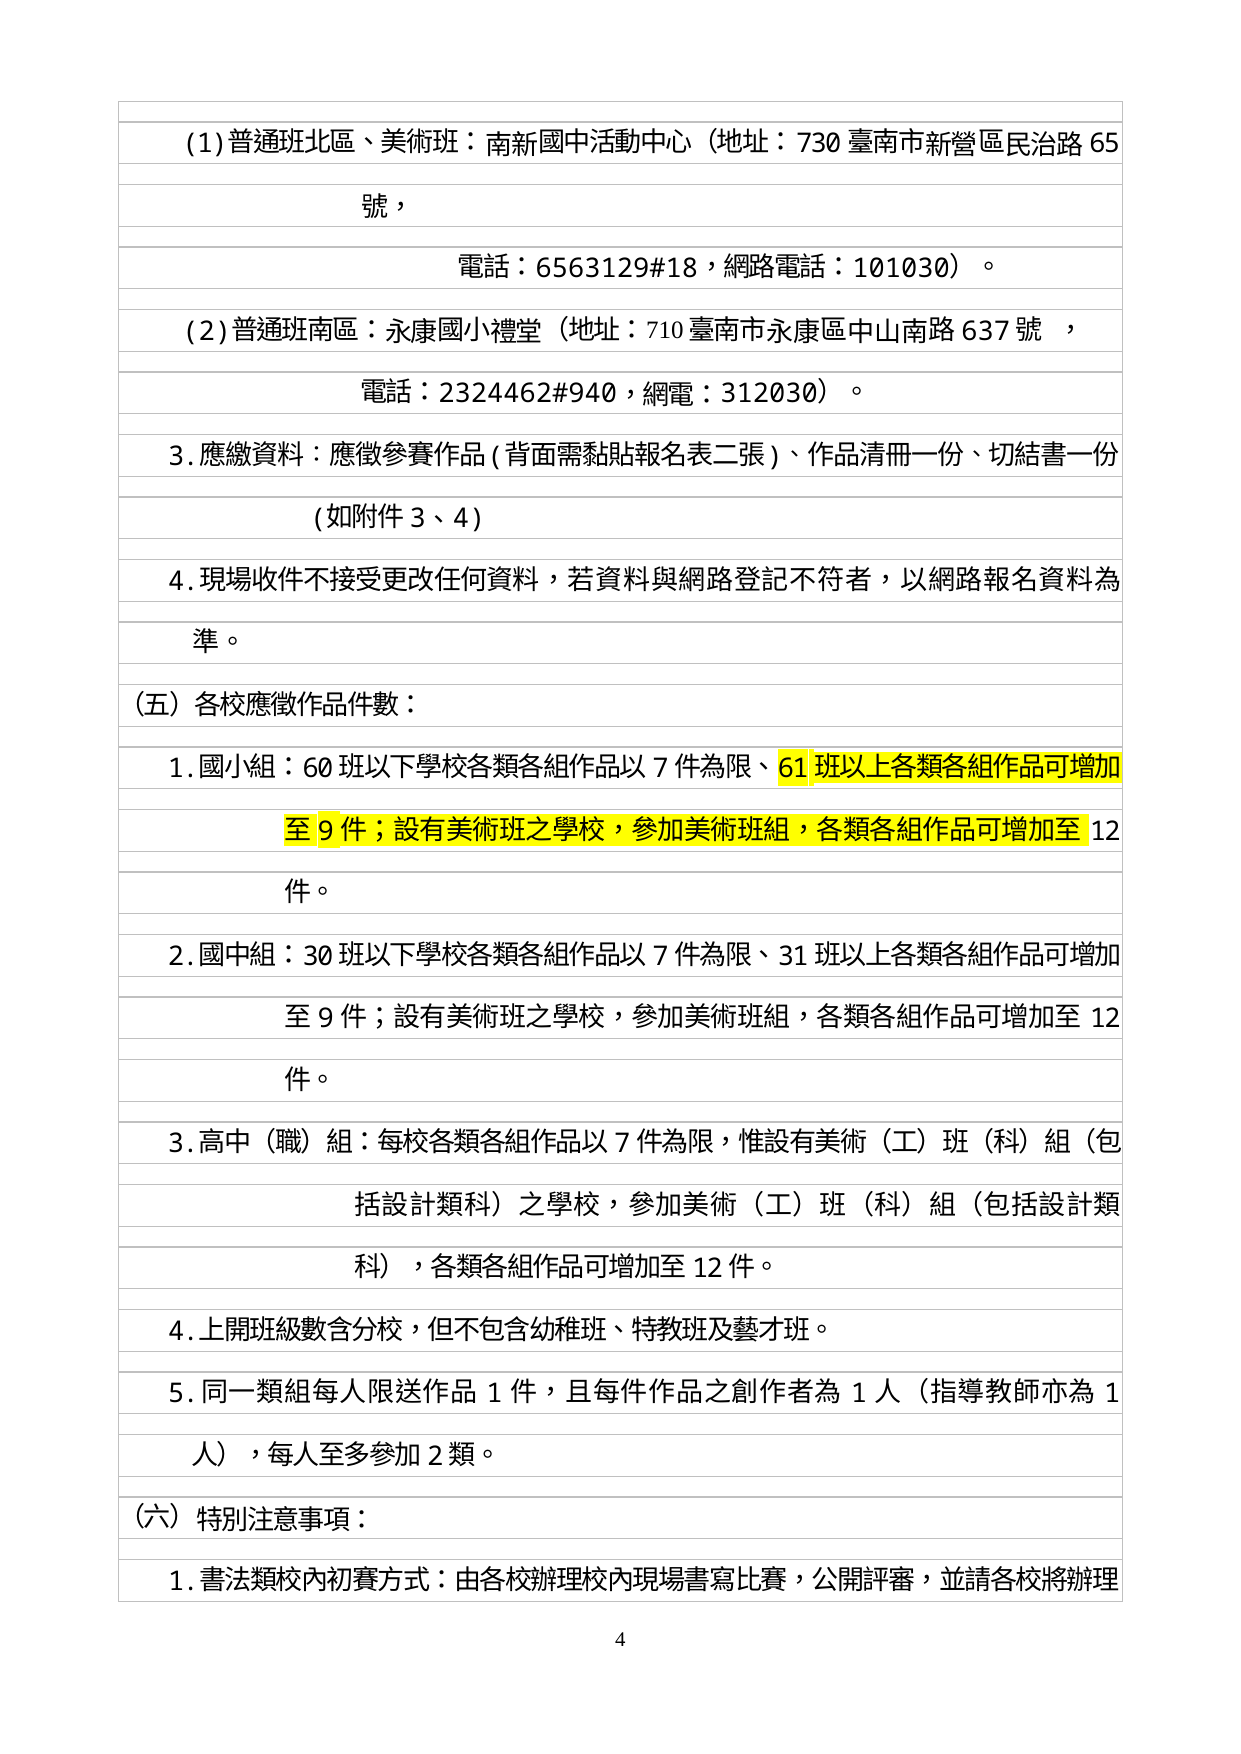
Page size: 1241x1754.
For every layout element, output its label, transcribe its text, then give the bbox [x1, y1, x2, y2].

text [168, 539, 1122, 559]
text 4.上開班級數含分校，但不包含幼稚班、特教班及藝才班。 [168, 1310, 1122, 1351]
text 人），每人至多參加2類。 [168, 1435, 1122, 1476]
text [361, 227, 1122, 246]
text 號， [182, 185, 1122, 226]
text [168, 477, 1122, 496]
text 1.國小組：60班以下學校各類各組作品以7件為限、61班以上各類各組作品可增加 [168, 748, 1122, 788]
text [182, 289, 1122, 309]
text [168, 914, 1122, 934]
text 3.應繳資料：應徵參賽作品(背面需黏貼報名表二張)、作品清冊一份、切結書一份 [168, 435, 1122, 476]
text 準。 [168, 623, 1122, 663]
text [182, 164, 1122, 184]
text [168, 602, 1122, 621]
text 科），各類各組作品可增加至12件。 [168, 1248, 1122, 1288]
text 1.書法類校內初賽方式：由各校辦理校內現場書寫比賽，公開評審，並請各校將辦理 [168, 1560, 1122, 1601]
text [168, 1414, 1122, 1434]
text [168, 1164, 1122, 1184]
text 至9件；設有美術班之學校，參加美術班組，各類各組作品可增加至12 [168, 998, 1122, 1038]
text [168, 789, 1122, 809]
text [360, 352, 1122, 371]
text [168, 1039, 1122, 1059]
text [168, 1352, 1122, 1371]
text [168, 1539, 1122, 1559]
text 電話：6563129#18，網路電話：101030）。 [361, 248, 1122, 288]
text （六）特別注意事項： [119, 1498, 1122, 1538]
text [168, 852, 1122, 871]
text [168, 414, 1122, 434]
text 3.高中（職）組：每校各類各組作品以7件為限，惟設有美術（工）班（科）組（包 [168, 1123, 1122, 1163]
text 件。 [168, 1060, 1122, 1101]
text [119, 1477, 1122, 1496]
text 2.國中組：30班以下學校各類各組作品以7件為限、31班以上各類各組作品可增加 [168, 935, 1122, 976]
text 5.同一類組每人限送作品1件，且每件作品之創作者為1人（指導教師亦為1 [168, 1373, 1122, 1413]
text [168, 1227, 1122, 1246]
text [168, 1102, 1122, 1121]
text [119, 664, 1122, 684]
text (1)普通班北區、美術班：南新國中活動中心（地址：730臺南市新營區民治路65 [182, 123, 1122, 163]
text (如附件3、4) [168, 498, 1122, 538]
text 括設計類科）之學校，參加美術（工）班（科）組（包括設計類 [168, 1185, 1122, 1226]
text （五）各校應徵作品件數： [119, 685, 1122, 726]
text (2)普通班南區：永康國小禮堂（地址：710臺南市永康區中山南路637號 ， [182, 310, 1122, 351]
text 至9件；設有美術班之學校，參加美術班組，各類各組作品可增加至12 [168, 810, 1122, 851]
text 4.現場收件不接受更改任何資料，若資料與網路登記不符者，以網路報名資料為 [168, 560, 1122, 601]
text [168, 727, 1122, 746]
text [182, 102, 1122, 121]
text 件。 [168, 873, 1122, 913]
text [168, 977, 1122, 996]
text 電話：2324462#940，網電：312030）。 [360, 373, 1122, 413]
text [168, 1289, 1122, 1309]
